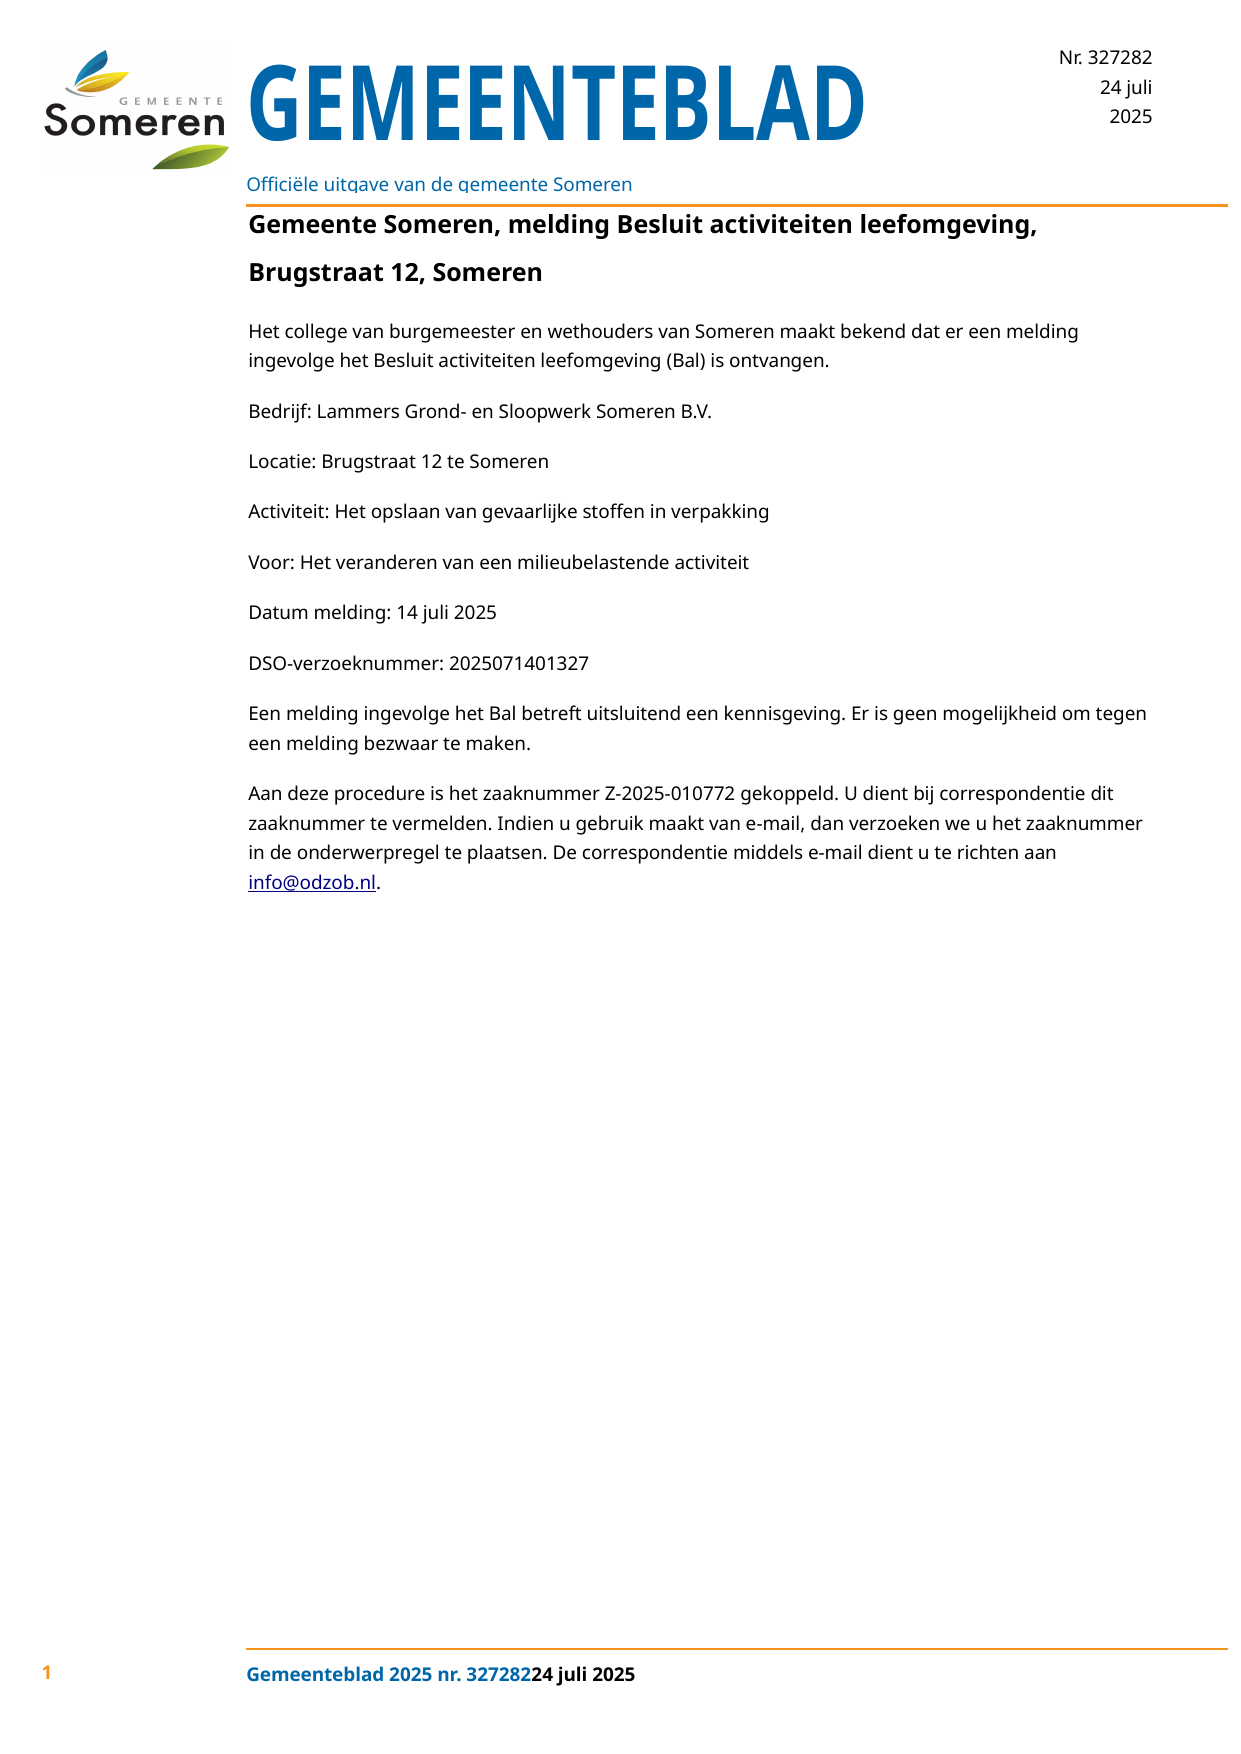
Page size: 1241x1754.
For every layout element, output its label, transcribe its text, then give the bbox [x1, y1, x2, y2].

text Bedrijf: Lammers Grond- en Sloopwerk Someren B.V. [248, 398, 1152, 424]
text DSO-verzoeknummer: 2025071401327 [248, 650, 1152, 676]
text Datum melding: 14 juli 2025 [248, 599, 1152, 625]
text Een melding ingevolge het Bal betreft uitsluitend een kennisgeving. Er is geen mogelijkheid om tegen een melding bezwaar te maken. [248, 700, 1152, 756]
text Locatie: Brugstraat 12 te Someren [248, 448, 1152, 474]
text Het college van burgemeester en wethouders van Someren maakt bekend dat er een melding ingevolge het Besluit activiteiten leefomgeving (Bal) is ontvangen. [248, 318, 1152, 373]
picture [41, 47, 231, 172]
text Activiteit: Het opslaan van gevaarlijke stoffen in verpakking [248, 499, 1152, 524]
text Aan deze procedure is het zaaknummer Z-2025-010772 gekoppeld. U dient bij correspondentie dit zaaknummer te vermelden. Indien u gebruik maakt van e-mail, dan verzoeken we u het zaaknummer in de onderwerpregel te plaatsen. De correspondentie middels e-mail dient u te richten aan info@odzob.nl. [248, 780, 1152, 895]
text Gemeente Someren, melding Besluit activiteiten leefomgeving, Brugstraat 12, Someren [248, 207, 1152, 288]
text Voor: Het veranderen van een milieubelastende activiteit [248, 549, 1152, 575]
